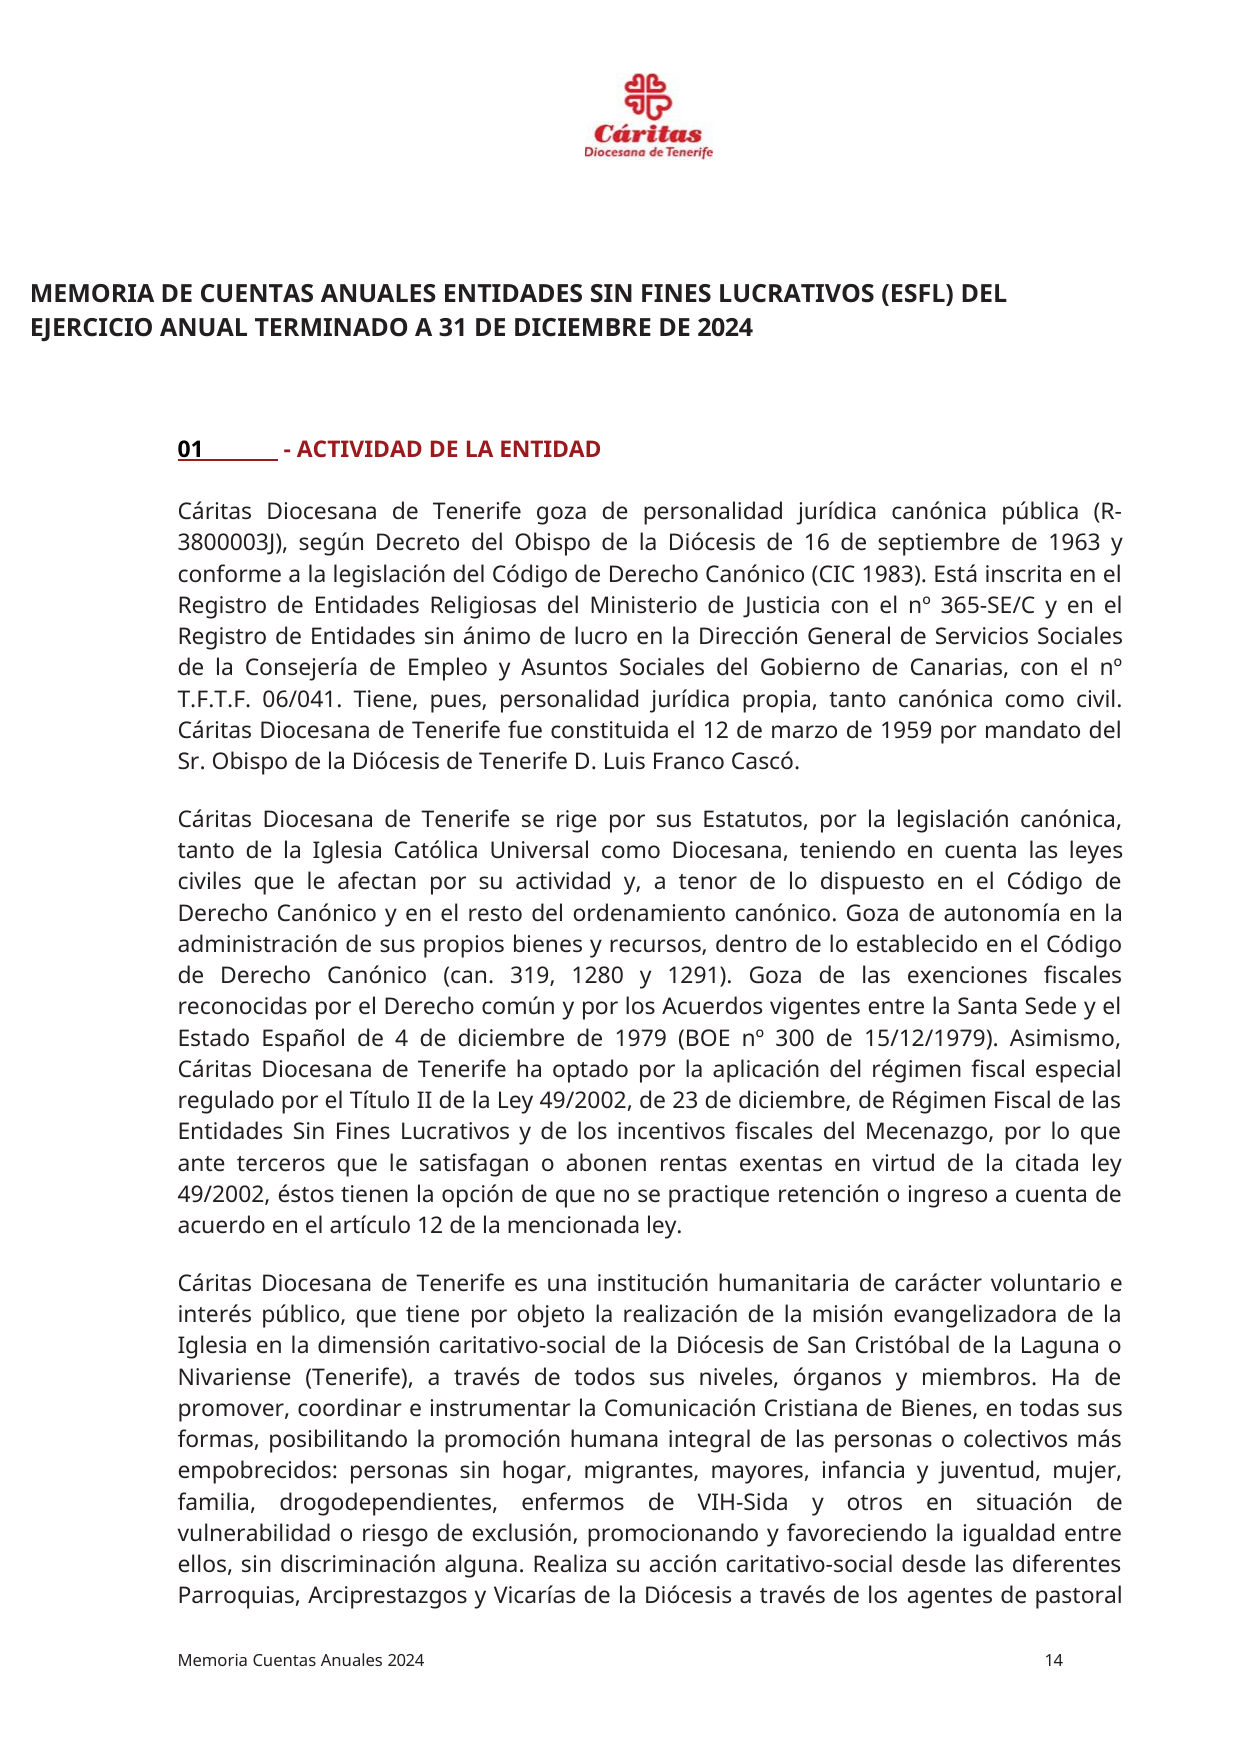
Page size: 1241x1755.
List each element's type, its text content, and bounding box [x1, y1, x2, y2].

text Cáritas Diocesana de Tenerife se rige por sus Estatutos, por la legislación canónica, tanto de la Iglesia Católica Universal como Diocesana, teniendo en cuenta las leyes civiles que le afectan por su actividad y, a tenor de lo dispuesto en el Código de Derecho Canónico y en el resto del ordenamiento canónico. Goza de autonomía en la administración de sus propios bienes y recursos, dentro de lo establecido en el Código de Derecho Canónico (can. 319, 1280 y 1291). Goza de las exenciones fiscales reconocidas por el Derecho común y por los Acuerdos vigentes entre la Santa Sede y el Estado Español de 4 de diciembre de 1979 (BOE nº 300 de 15/12/1979). Asimismo, Cáritas Diocesana de Tenerife ha optado por la aplicación del régimen fiscal especial regulado por el Título II de la Ley 49/2002, de 23 de diciembre, de Régimen Fiscal de las Entidades Sin Fines Lucrativos y de los incentivos fiscales del Mecenazgo, por lo que ante terceros que le satisfagan o abonen rentas exentas en virtud de la citada ley 49/2002, éstos tienen la opción de que no se practique retención o ingreso a cuenta de acuerdo en el artículo 12 de la mencionada ley. [177, 803, 1123, 1240]
list - ACTIVIDAD DE LA ENTIDAD [177, 432, 1226, 464]
text Cáritas Diocesana de Tenerife es una institución humanitaria de carácter voluntario e interés público, que tiene por objeto la realización de la misión evangelizadora de la Iglesia en la dimensión caritativo-social de la Diócesis de San Cristóbal de la Laguna o Nivariense (Tenerife), a través de todos sus niveles, órganos y miembros. Ha de promover, coordinar e instrumentar la Comunicación Cristiana de Bienes, en todas sus formas, posibilitando la promoción humana integral de las personas o colectivos más empobrecidos: personas sin hogar, migrantes, mayores, infancia y juventud, mujer, familia, drogodependientes, enfermos de VIH-Sida y otros en situación de vulnerabilidad o riesgo de exclusión, promocionando y favoreciendo la igualdad entre ellos, sin discriminación alguna. Realiza su acción caritativo-social desde las diferentes Parroquias, Arciprestazgos y Vicarías de la Diócesis a través de los agentes de pastoral [177, 1267, 1123, 1610]
text Cáritas Diocesana de Tenerife goza de personalidad jurídica canónica pública (R-3800003J), según Decreto del Obispo de la Diócesis de 16 de septiembre de 1963 y conforme a la legislación del Código de Derecho Canónico (CIC 1983). Está inscrita en el Registro de Entidades Religiosas del Ministerio de Justicia con el nº 365-SE/C y en el Registro de Entidades sin ánimo de lucro en la Dirección General de Servicios Sociales de la Consejería de Empleo y Asuntos Sociales del Gobierno de Canarias, con el nº T.F.T.F. 06/041. Tiene, pues, personalidad jurídica propia, tanto canónica como civil. Cáritas Diocesana de Tenerife fue constituida el 12 de marzo de 1959 por mandato del Sr. Obispo de la Diócesis de Tenerife D. Luis Franco Cascó. [177, 495, 1123, 776]
subtitle MEMORIA DE CUENTAS ANUALES ENTIDADES SIN FINES LUCRATIVOS (ESFL) DEL EJERCICIO ANUAL TERMINADO A 31 DE DICIEMBRE DE 2024 [29, 275, 1123, 343]
